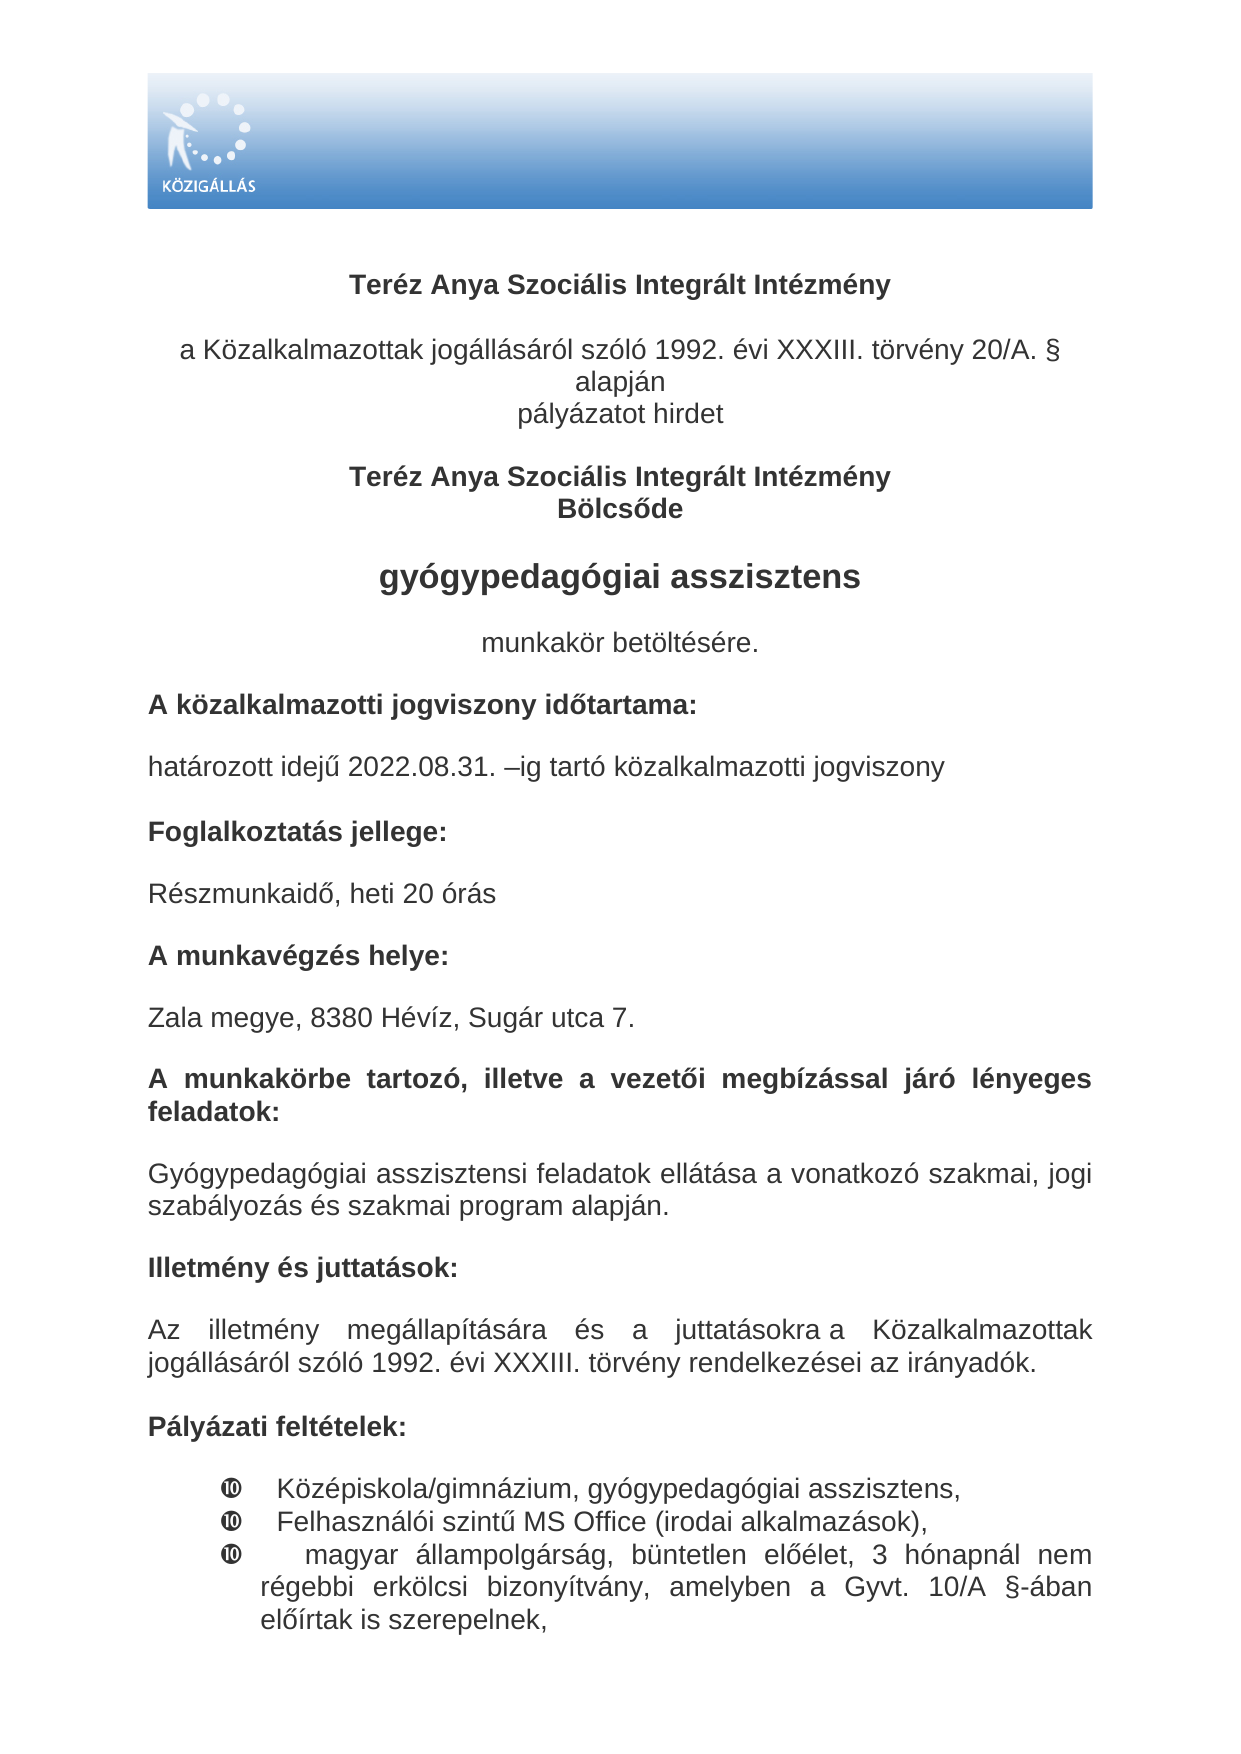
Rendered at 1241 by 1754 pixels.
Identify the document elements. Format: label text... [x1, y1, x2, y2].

text munkakör betöltésére. [148, 626, 1093, 658]
text Pályázati feltételek: [148, 1410, 1093, 1443]
text Teréz Anya Szociális Integrált Intézmény [148, 268, 1093, 300]
text Részmunkaidő, heti 20 órás [148, 877, 1093, 909]
text  Felhasználói szintű MS Office (irodai alkalmazások), [218, 1505, 1093, 1538]
text Teréz Anya Szociális Integrált Intézmény Bölcsőde gyógypedagógiai asszisztens [148, 459, 1093, 596]
text pályázatot hirdet [148, 397, 1093, 430]
text Foglalkoztatás jellege: [148, 814, 1093, 847]
text  Középiskola/gimnázium, gyógypedagógiai asszisztens, [218, 1472, 1093, 1505]
text  magyar állampolgárság, büntetlen előélet, 3 hónapnál nem régebbi erkölcsi bizonyítvány, amelyben a Gyvt. 10/A §-ában előírtak is szerepelnek, [218, 1538, 1093, 1635]
text határozott idejű 2022.08.31. –ig tartó közalkalmazotti jogviszony [148, 750, 1093, 782]
text A közalkalmazotti jogviszony időtartama: [148, 688, 1093, 720]
text Zala megye, 8380 Hévíz, Sugár utca 7. [148, 1001, 1093, 1033]
text A munkavégzés helye: [148, 938, 1093, 971]
text Gyógypedagógiai asszisztensi feladatok ellátása a vonatkozó szakmai, jogi szabályozás és szakmai program alapján. [148, 1157, 1093, 1222]
text Illetmény és juttatások: [148, 1251, 1093, 1284]
text Az illetmény megállapítására és a juttatásokra a Közalkalmazottak jogállásáról szóló 1992. évi XXXIII. törvény rendelkezései az irányadók. [148, 1313, 1093, 1378]
text A munkakörbe tartozó, illetve a vezetői megbízással járó lényeges feladatok: [148, 1062, 1093, 1127]
text a Közalkalmazottak jogállásáról szóló 1992. évi XXXIII. törvény 20/A. § alapján [148, 333, 1093, 397]
